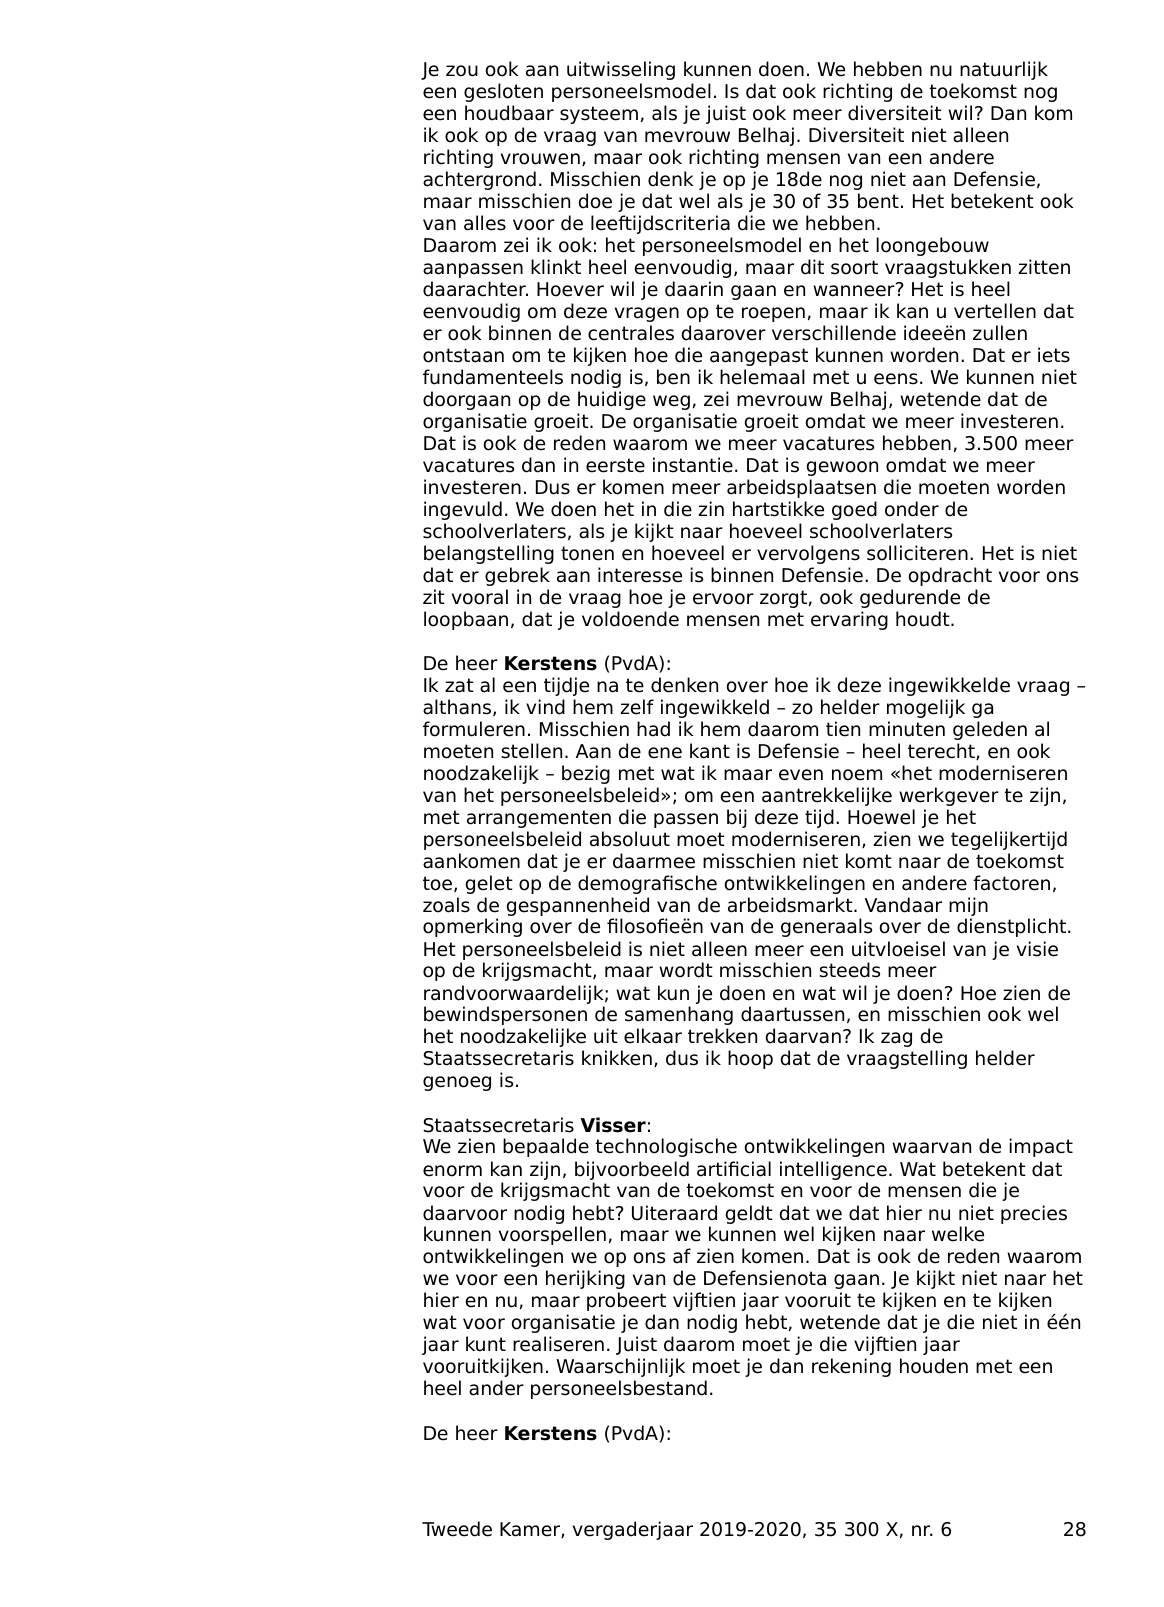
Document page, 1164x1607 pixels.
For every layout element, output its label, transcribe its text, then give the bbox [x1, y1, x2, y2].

text Ik zat al een tijdje na te denken over hoe ik deze ingewikkelde vraag – althans, ik vind hem zelf ingewikkeld – zo helder mogelijk ga formuleren. Misschien had ik hem daarom tien minuten geleden al moeten stellen. Aan de ene kant is Defensie – heel terecht, en ook noodzakelijk – bezig met wat ik maar even noem «het moderniseren van het personeelsbeleid»; om een aantrekkelijke werkgever te zijn, met arrangementen die passen bij deze tijd. Hoewel je het personeelsbeleid absoluut moet moderniseren, zien we tegelijkertijd aankomen dat je er daarmee misschien niet komt naar de toekomst toe, gelet op de demografische ontwikkelingen en andere factoren, zoals de gespannenheid van de arbeidsmarkt. Vandaar mijn opmerking over de filosofieën van de generaals over de dienstplicht. Het personeelsbeleid is niet alleen meer een uitvloeisel van je visie op de krijgsmacht, maar wordt misschien steeds meer randvoorwaardelijk; wat kun je doen en wat wil je doen? Hoe zien de bewindspersonen de samenhang daartussen, en misschien ook wel het noodzakelijke uit elkaar trekken daarvan? Ik zag de Staatssecretaris knikken, dus ik hoop dat de vraagstelling helder genoeg is. [422, 675, 1087, 1092]
text Daarom zei ik ook: het personeelsmodel en het loongebouw aanpassen klinkt heel eenvoudig, maar dit soort vraagstukken zitten daarachter. Hoever wil je daarin gaan en wanneer? Het is heel eenvoudig om deze vragen op te roepen, maar ik kan u vertellen dat er ook binnen de centrales daarover verschillende ideeën zullen ontstaan om te kijken hoe die aangepast kunnen worden. Dat er iets fundamenteels nodig is, ben ik helemaal met u eens. We kunnen niet doorgaan op de huidige weg, zei mevrouw Belhaj, wetende dat de organisatie groeit. De organisatie groeit omdat we meer investeren. Dat is ook de reden waarom we meer vacatures hebben, 3.500 meer vacatures dan in eerste instantie. Dat is gewoon omdat we meer investeren. Dus er komen meer arbeidsplaatsen die moeten worden ingevuld. We doen het in die zin hartstikke goed onder de schoolverlaters, als je kijkt naar hoeveel schoolverlaters belangstelling tonen en hoeveel er vervolgens solliciteren. Het is niet dat er gebrek aan interesse is binnen Defensie. De opdracht voor ons zit vooral in de vraag hoe je ervoor zorgt, ook gedurende de loopbaan, dat je voldoende mensen met ervaring houdt. [422, 235, 1087, 631]
text Je zou ook aan uitwisseling kunnen doen. We hebben nu natuurlijk een gesloten personeelsmodel. Is dat ook richting de toekomst nog een houdbaar systeem, als je juist ook meer diversiteit wil? Dan kom ik ook op de vraag van mevrouw Belhaj. Diversiteit niet alleen richting vrouwen, maar ook richting mensen van een andere achtergrond. Misschien denk je op je 18de nog niet aan Defensie, maar misschien doe je dat wel als je 30 of 35 bent. Het betekent ook van alles voor de leeftijdscriteria die we hebben. [422, 59, 1087, 235]
text De heer Kerstens (PvdA): [422, 1422, 1087, 1444]
text Staatssecretaris Visser: [422, 1114, 1087, 1136]
text De heer Kerstens (PvdA): [422, 653, 1087, 675]
text We zien bepaalde technologische ontwikkelingen waarvan de impact enorm kan zijn, bijvoorbeeld artificial intelligence. Wat betekent dat voor de krijgsmacht van de toekomst en voor de mensen die je daarvoor nodig hebt? Uiteraard geldt dat we dat hier nu niet precies kunnen voorspellen, maar we kunnen wel kijken naar welke ontwikkelingen we op ons af zien komen. Dat is ook de reden waarom we voor een herijking van de Defensienota gaan. Je kijkt niet naar het hier en nu, maar probeert vijftien jaar vooruit te kijken en te kijken wat voor organisatie je dan nodig hebt, wetende dat je die niet in één jaar kunt realiseren. Juist daarom moet je die vijftien jaar vooruitkijken. Waarschijnlijk moet je dan rekening houden met een heel ander personeelsbestand. [422, 1136, 1087, 1400]
